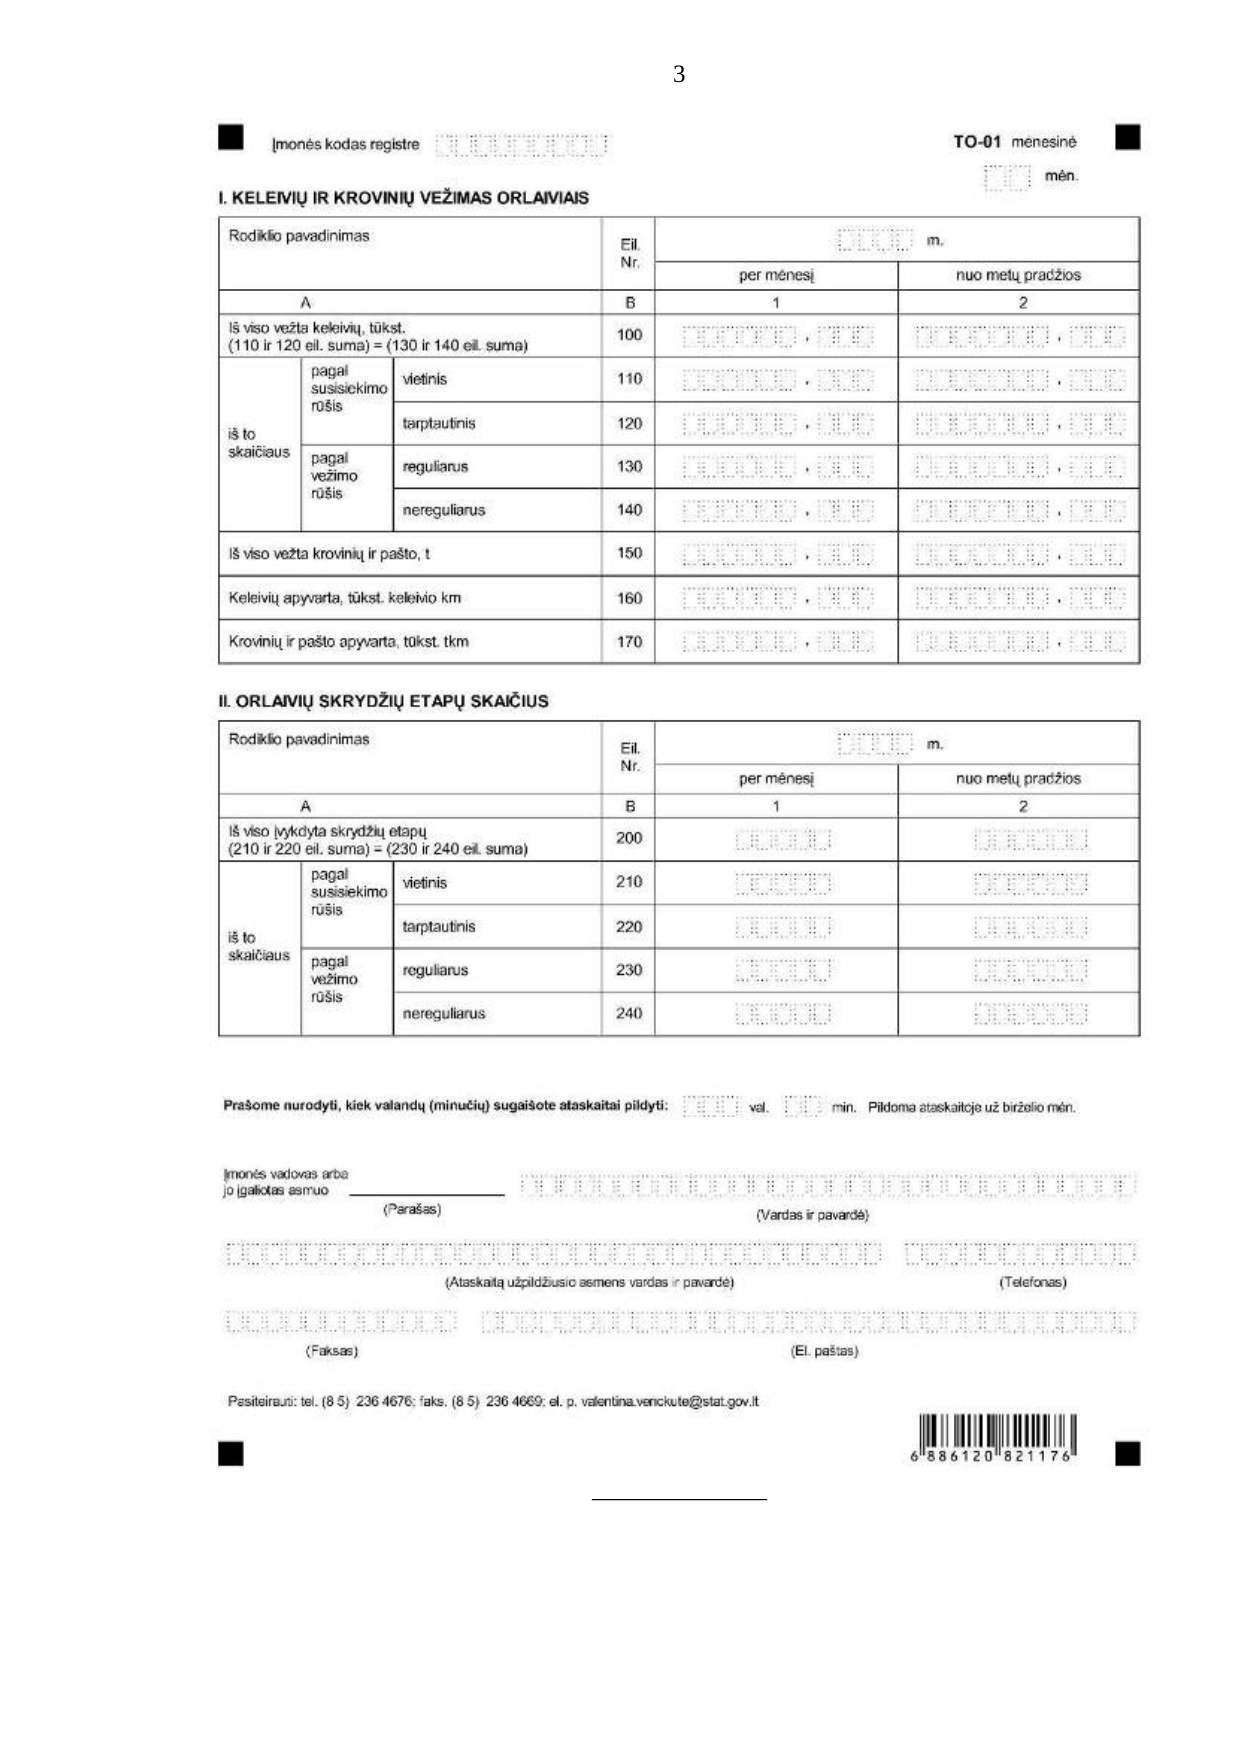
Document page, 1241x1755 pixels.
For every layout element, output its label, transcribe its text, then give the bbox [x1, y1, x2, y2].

text ______________ [177, 1474, 1181, 1503]
